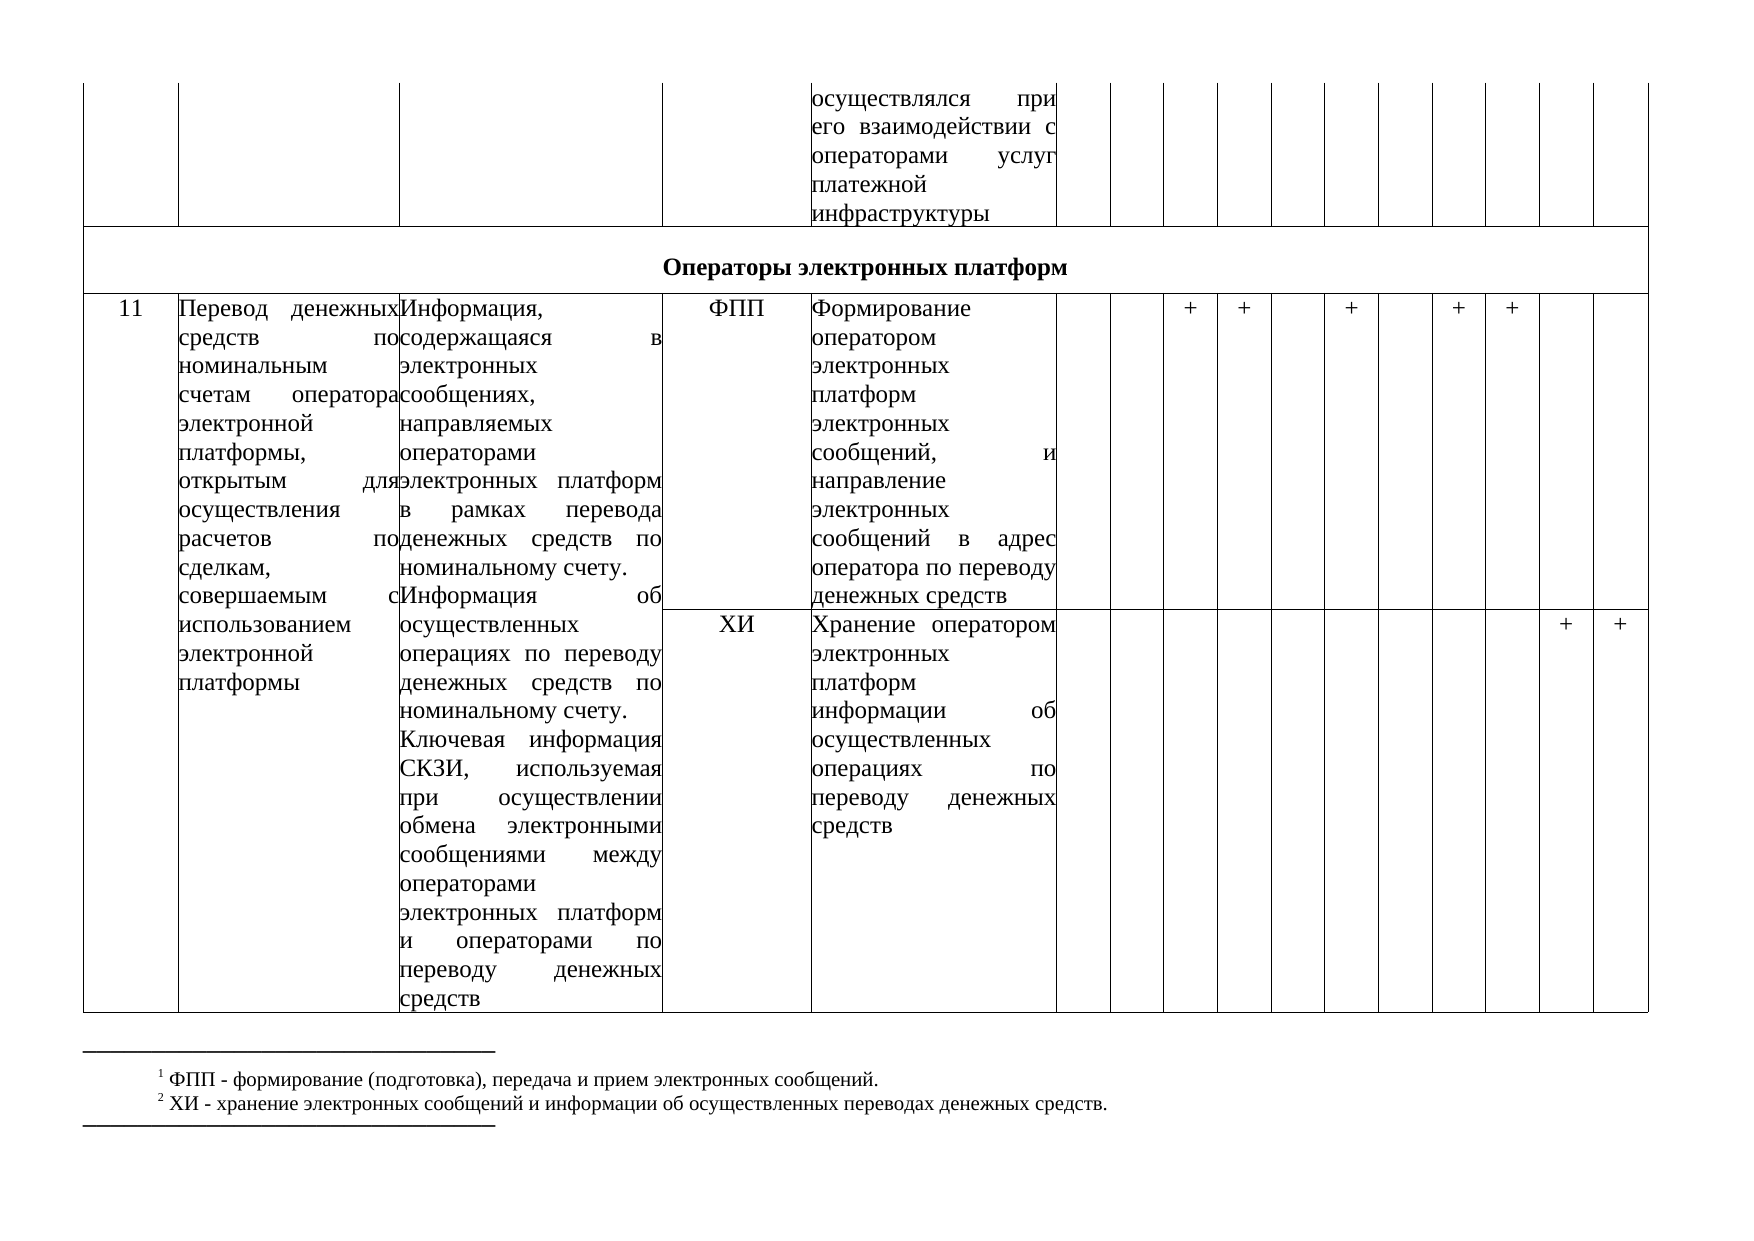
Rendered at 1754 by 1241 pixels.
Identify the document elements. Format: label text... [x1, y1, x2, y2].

table_cell + [1325, 294, 1378, 609]
table_cell [1594, 83, 1648, 226]
table_cell ХИ [663, 610, 811, 1012]
table_cell [1218, 83, 1271, 226]
table_cell [1379, 294, 1432, 609]
table_cell [1540, 83, 1593, 226]
table_cell осуществлялся при его взаимодействии с операторами услуг платежной инфраструктуры [812, 83, 1056, 226]
table_cell Информация, содержащаяся в электронных сообщениях, направляемых операторами электронных платформ в рамках перевода денежных средств по номинальному счету. Информация об осуществленных операциях по переводу денежных средств по номинальному счету. Ключевая информация СКЗИ, используемая при осуществлении обмена электронными сообщениями между операторами электронных платформ и операторами по переводу денежных средств [400, 294, 662, 1012]
table_cell [1272, 83, 1324, 226]
table_cell + [1433, 294, 1485, 609]
table_cell Перевод денежных средств по номинальным счетам оператора электронной платформы, открытым для осуществления расчетов по сделкам, совершаемым с использованием электронной платформы [179, 294, 399, 1012]
table_cell [1218, 610, 1271, 1012]
table_cell [1379, 83, 1432, 226]
table_cell [1057, 610, 1110, 1012]
table_cell [1164, 83, 1217, 226]
table_cell + [1486, 294, 1539, 609]
table_cell [1272, 610, 1324, 1012]
table_cell ФПП [663, 294, 811, 609]
table_cell + [1218, 294, 1271, 609]
table_cell [1325, 83, 1378, 226]
table_cell [1486, 83, 1539, 226]
table_cell Операторы электронных платформ [84, 227, 1648, 293]
text 2 ХИ - хранение электронных сообщений и информации об осуществленных переводах денежных средств. [83, 1091, 1671, 1114]
table_cell + [1540, 610, 1593, 1012]
table_cell [1540, 294, 1593, 609]
table_cell [1486, 610, 1539, 1012]
text ────────────────────────────── [83, 1114, 1671, 1141]
table_cell [1325, 610, 1378, 1012]
table_cell [1111, 83, 1163, 226]
table_cell [1111, 610, 1163, 1012]
table_cell + [1594, 610, 1648, 1012]
table_cell [1111, 294, 1163, 609]
text ────────────────────────────── [83, 1041, 1671, 1066]
table_cell [1379, 610, 1432, 1012]
table_cell [1594, 294, 1648, 609]
table_cell Хранение оператором электронных платформ информации об осуществленных операциях по переводу денежных средств [812, 610, 1056, 1012]
table_cell [1057, 83, 1110, 226]
table_cell + [1164, 294, 1217, 609]
text 1 ФПП - формирование (подготовка), передача и прием электронных сообщений. [83, 1066, 1671, 1091]
table_cell [1433, 610, 1485, 1012]
table_cell [1272, 294, 1324, 609]
table_cell 11 [84, 294, 178, 1012]
table_cell [1164, 610, 1217, 1012]
table_cell [1433, 83, 1485, 226]
table_cell [1057, 294, 1110, 609]
table_cell Формирование оператором электронных платформ электронных сообщений, и направление электронных сообщений в адрес оператора по переводу денежных средств [812, 294, 1056, 609]
